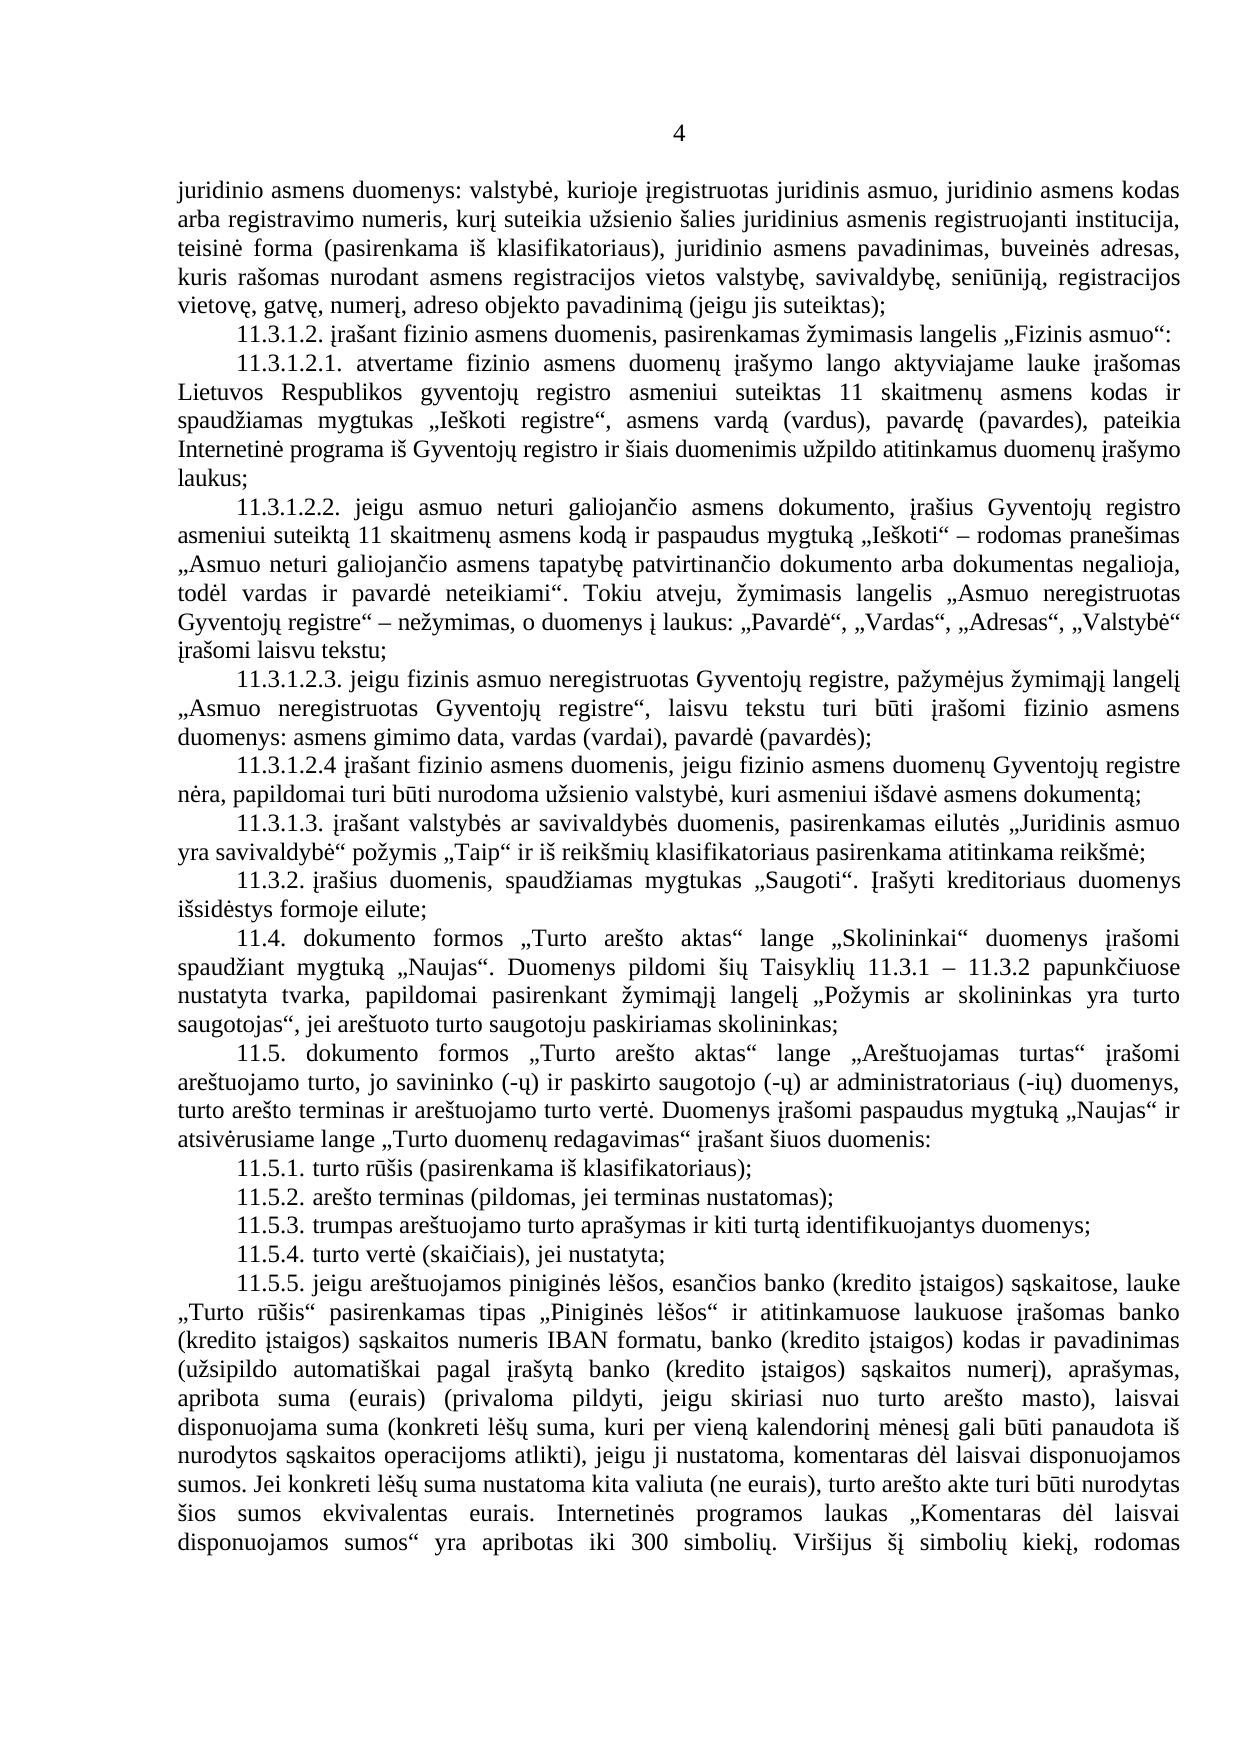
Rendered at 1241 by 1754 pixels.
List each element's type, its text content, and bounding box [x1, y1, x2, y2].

text 11.5.4. turto vertė (skaičiais), jei nustatyta; [177, 1239, 1181, 1268]
text 11.3.2. įrašius duomenis, spaudžiamas mygtukas „Saugoti“. Įrašyti kreditoriaus duomenys išsidėstys formoje eilute; [177, 866, 1181, 923]
text juridinio asmens duomenys: valstybė, kurioje įregistruotas juridinis asmuo, juridinio asmens kodas arba registravimo numeris, kurį suteikia užsienio šalies juridinius asmenis registruojanti institucija, teisinė forma (pasirenkama iš klasifikatoriaus), juridinio asmens pavadinimas, buveinės adresas, kuris rašomas nurodant asmens registracijos vietos valstybę, savivaldybę, seniūniją, registracijos vietovę, gatvę, numerį, adreso objekto pavadinimą (jeigu jis suteiktas); [177, 176, 1181, 319]
text 11.5.1. turto rūšis (pasirenkama iš klasifikatoriaus); [177, 1153, 1181, 1182]
text 11.3.1.3. įrašant valstybės ar savivaldybės duomenis, pasirenkamas eilutės „Juridinis asmuo yra savivaldybė“ požymis „Taip“ ir iš reikšmių klasifikatoriaus pasirenkama atitinkama reikšmė; [177, 808, 1181, 866]
text 11.3.1.2. įrašant fizinio asmens duomenis, pasirenkamas žymimasis langelis „Fizinis asmuo“: [177, 319, 1181, 348]
text 11.3.1.2.2. jeigu asmuo neturi galiojančio asmens dokumento, įrašius Gyventojų registro asmeniui suteiktą 11 skaitmenų asmens kodą ir paspaudus mygtuką „Ieškoti“ – rodomas pranešimas „Asmuo neturi galiojančio asmens tapatybę patvirtinančio dokumento arba dokumentas negalioja, todėl vardas ir pavardė neteikiami“. Tokiu atveju, žymimasis langelis „Asmuo neregistruotas Gyventojų registre“ – nežymimas, o duomenys į laukus: „Pavardė“, „Vardas“, „Adresas“, „Valstybė“ įrašomi laisvu tekstu; [177, 492, 1181, 664]
text 11.3.1.2.4 įrašant fizinio asmens duomenis, jeigu fizinio asmens duomenų Gyventojų registre nėra, papildomai turi būti nurodoma užsienio valstybė, kuri asmeniui išdavė asmens dokumentą; [177, 751, 1181, 808]
text 11.5.2. arešto terminas (pildomas, jei terminas nustatomas); [177, 1182, 1181, 1211]
text 11.3.1.2.1. atvertame fizinio asmens duomenų įrašymo lango aktyviajame lauke įrašomas Lietuvos Respublikos gyventojų registro asmeniui suteiktas 11 skaitmenų asmens kodas ir spaudžiamas mygtukas „Ieškoti registre“, asmens vardą (vardus), pavardę (pavardes), pateikia Internetinė programa iš Gyventojų registro ir šiais duomenimis užpildo atitinkamus duomenų įrašymo laukus; [177, 348, 1181, 492]
text 11.5. dokumento formos „Turto arešto aktas“ lange „Areštuojamas turtas“ įrašomi areštuojamo turto, jo savininko (-ų) ir paskirto saugotojo (-ų) ar administratoriaus (-ių) duomenys, turto arešto terminas ir areštuojamo turto vertė. Duomenys įrašomi paspaudus mygtuką „Naujas“ ir atsivėrusiame lange „Turto duomenų redagavimas“ įrašant šiuos duomenis: [177, 1038, 1181, 1153]
text 11.5.3. trumpas areštuojamo turto aprašymas ir kiti turtą identifikuojantys duomenys; [177, 1211, 1181, 1239]
text 11.5.5. jeigu areštuojamos piniginės lėšos, esančios banko (kredito įstaigos) sąskaitose, lauke „Turto rūšis“ pasirenkamas tipas „Piniginės lėšos“ ir atitinkamuose laukuose įrašomas banko (kredito įstaigos) sąskaitos numeris IBAN formatu, banko (kredito įstaigos) kodas ir pavadinimas (užsipildo automatiškai pagal įrašytą banko (kredito įstaigos) sąskaitos numerį), aprašymas, apribota suma (eurais) (privaloma pildyti, jeigu skiriasi nuo turto arešto masto), laisvai disponuojama suma (konkreti lėšų suma, kuri per vieną kalendorinį mėnesį gali būti panaudota iš nurodytos sąskaitos operacijoms atlikti), jeigu ji nustatoma, komentaras dėl laisvai disponuojamos sumos. Jei konkreti lėšų suma nustatoma kita valiuta (ne eurais), turto arešto akte turi būti nurodytas šios sumos ekvivalentas eurais. Internetinės programos laukas „Komentaras dėl laisvai disponuojamos sumos“ yra apribotas iki 300 simbolių. Viršijus šį simbolių kiekį, rodomas [177, 1268, 1181, 1556]
text 11.3.1.2.3. jeigu fizinis asmuo neregistruotas Gyventojų registre, pažymėjus žymimąjį langelį „Asmuo neregistruotas Gyventojų registre“, laisvu tekstu turi būti įrašomi fizinio asmens duomenys: asmens gimimo data, vardas (vardai), pavardė (pavardės); [177, 664, 1181, 751]
text 11.4. dokumento formos „Turto arešto aktas“ lange „Skolininkai“ duomenys įrašomi spaudžiant mygtuką „Naujas“. Duomenys pildomi šių Taisyklių 11.3.1 – 11.3.2 papunkčiuose nustatyta tvarka, papildomai pasirenkant žymimąjį langelį „Požymis ar skolininkas yra turto saugotojas“, jei areštuoto turto saugotoju paskiriamas skolininkas; [177, 923, 1181, 1038]
